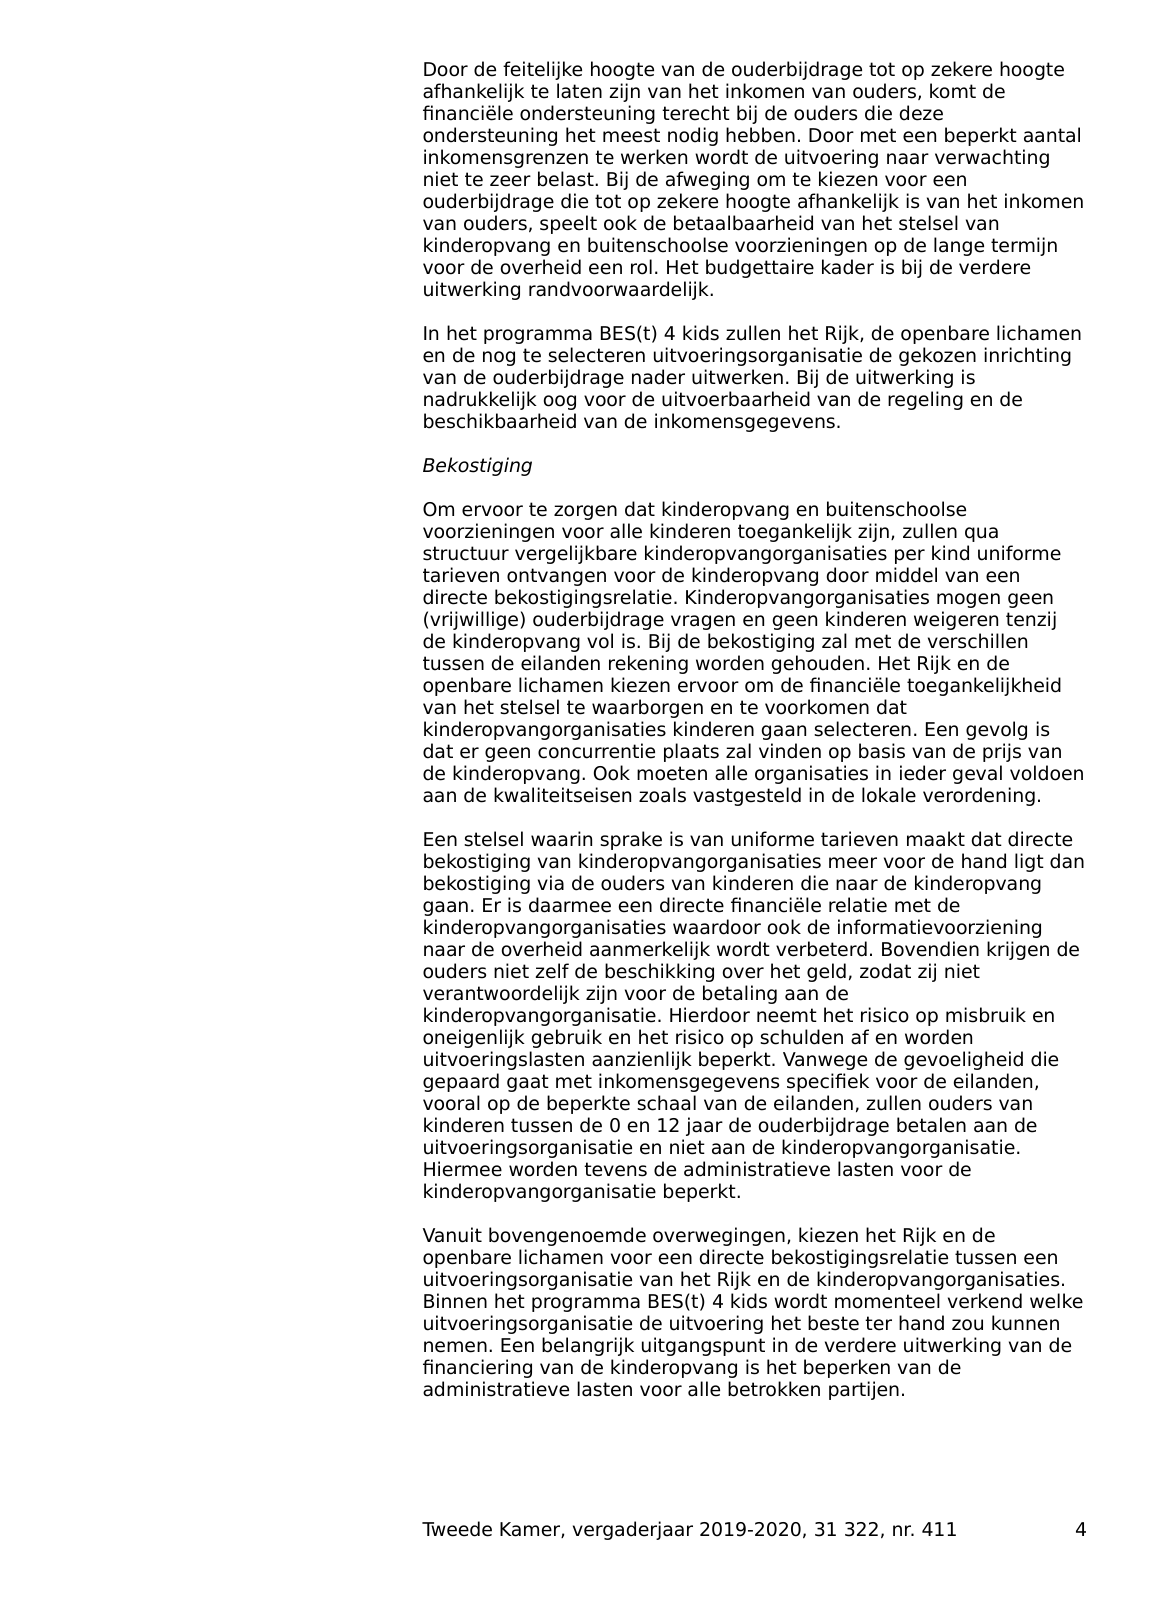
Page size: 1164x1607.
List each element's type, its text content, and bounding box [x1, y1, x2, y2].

text Een stelsel waarin sprake is van uniforme tarieven maakt dat directe bekostiging van kinderopvangorganisaties meer voor de hand ligt dan bekostiging via de ouders van kinderen die naar de kinderopvang gaan. Er is daarmee een directe financiële relatie met de kinderopvangorganisaties waardoor ook de informatievoorziening naar de overheid aanmerkelijk wordt verbeterd. Bovendien krijgen de ouders niet zelf de beschikking over het geld, zodat zij niet verantwoordelijk zijn voor de betaling aan de kinderopvangorganisatie. Hierdoor neemt het risico op misbruik en oneigenlijk gebruik en het risico op schulden af en worden uitvoeringslasten aanzienlijk beperkt. Vanwege de gevoeligheid die gepaard gaat met inkomensgegevens specifiek voor de eilanden, vooral op de beperkte schaal van de eilanden, zullen ouders van kinderen tussen de 0 en 12 jaar de ouderbijdrage betalen aan de uitvoeringsorganisatie en niet aan de kinderopvangorganisatie. Hiermee worden tevens de administratieve lasten voor de kinderopvangorganisatie beperkt. [422, 829, 1087, 1203]
text In het programma BES(t) 4 kids zullen het Rijk, de openbare lichamen en de nog te selecteren uitvoeringsorganisatie de gekozen inrichting van de ouderbijdrage nader uitwerken. Bij de uitwerking is nadrukkelijk oog voor de uitvoerbaarheid van de regeling en de beschikbaarheid van de inkomensgegevens. [422, 323, 1087, 433]
text Vanuit bovengenoemde overwegingen, kiezen het Rijk en de openbare lichamen voor een directe bekostigingsrelatie tussen een uitvoeringsorganisatie van het Rijk en de kinderopvangorganisaties. Binnen het programma BES(t) 4 kids wordt momenteel verkend welke uitvoeringsorganisatie de uitvoering het beste ter hand zou kunnen nemen. Een belangrijk uitgangspunt in de verdere uitwerking van de financiering van de kinderopvang is het beperken van de administratieve lasten voor alle betrokken partijen. [422, 1225, 1087, 1401]
text Om ervoor te zorgen dat kinderopvang en buitenschoolse voorzieningen voor alle kinderen toegankelijk zijn, zullen qua structuur vergelijkbare kinderopvangorganisaties per kind uniforme tarieven ontvangen voor de kinderopvang door middel van een directe bekostigingsrelatie. Kinderopvangorganisaties mogen geen (vrijwillige) ouderbijdrage vragen en geen kinderen weigeren tenzij de kinderopvang vol is. Bij de bekostiging zal met de verschillen tussen de eilanden rekening worden gehouden. Het Rijk en de openbare lichamen kiezen ervoor om de financiële toegankelijkheid van het stelsel te waarborgen en te voorkomen dat kinderopvangorganisaties kinderen gaan selecteren. Een gevolg is dat er geen concurrentie plaats zal vinden op basis van de prijs van de kinderopvang. Ook moeten alle organisaties in ieder geval voldoen aan de kwaliteitseisen zoals vastgesteld in de lokale verordening. [422, 499, 1087, 807]
text Door de feitelijke hoogte van de ouderbijdrage tot op zekere hoogte afhankelijk te laten zijn van het inkomen van ouders, komt de financiële ondersteuning terecht bij de ouders die deze ondersteuning het meest nodig hebben. Door met een beperkt aantal inkomensgrenzen te werken wordt de uitvoering naar verwachting niet te zeer belast. Bij de afweging om te kiezen voor een ouderbijdrage die tot op zekere hoogte afhankelijk is van het inkomen van ouders, speelt ook de betaalbaarheid van het stelsel van kinderopvang en buitenschoolse voorzieningen op de lange termijn voor de overheid een rol. Het budgettaire kader is bij de verdere uitwerking randvoorwaardelijk. [422, 59, 1087, 301]
subtitle Bekostiging [422, 455, 1087, 477]
